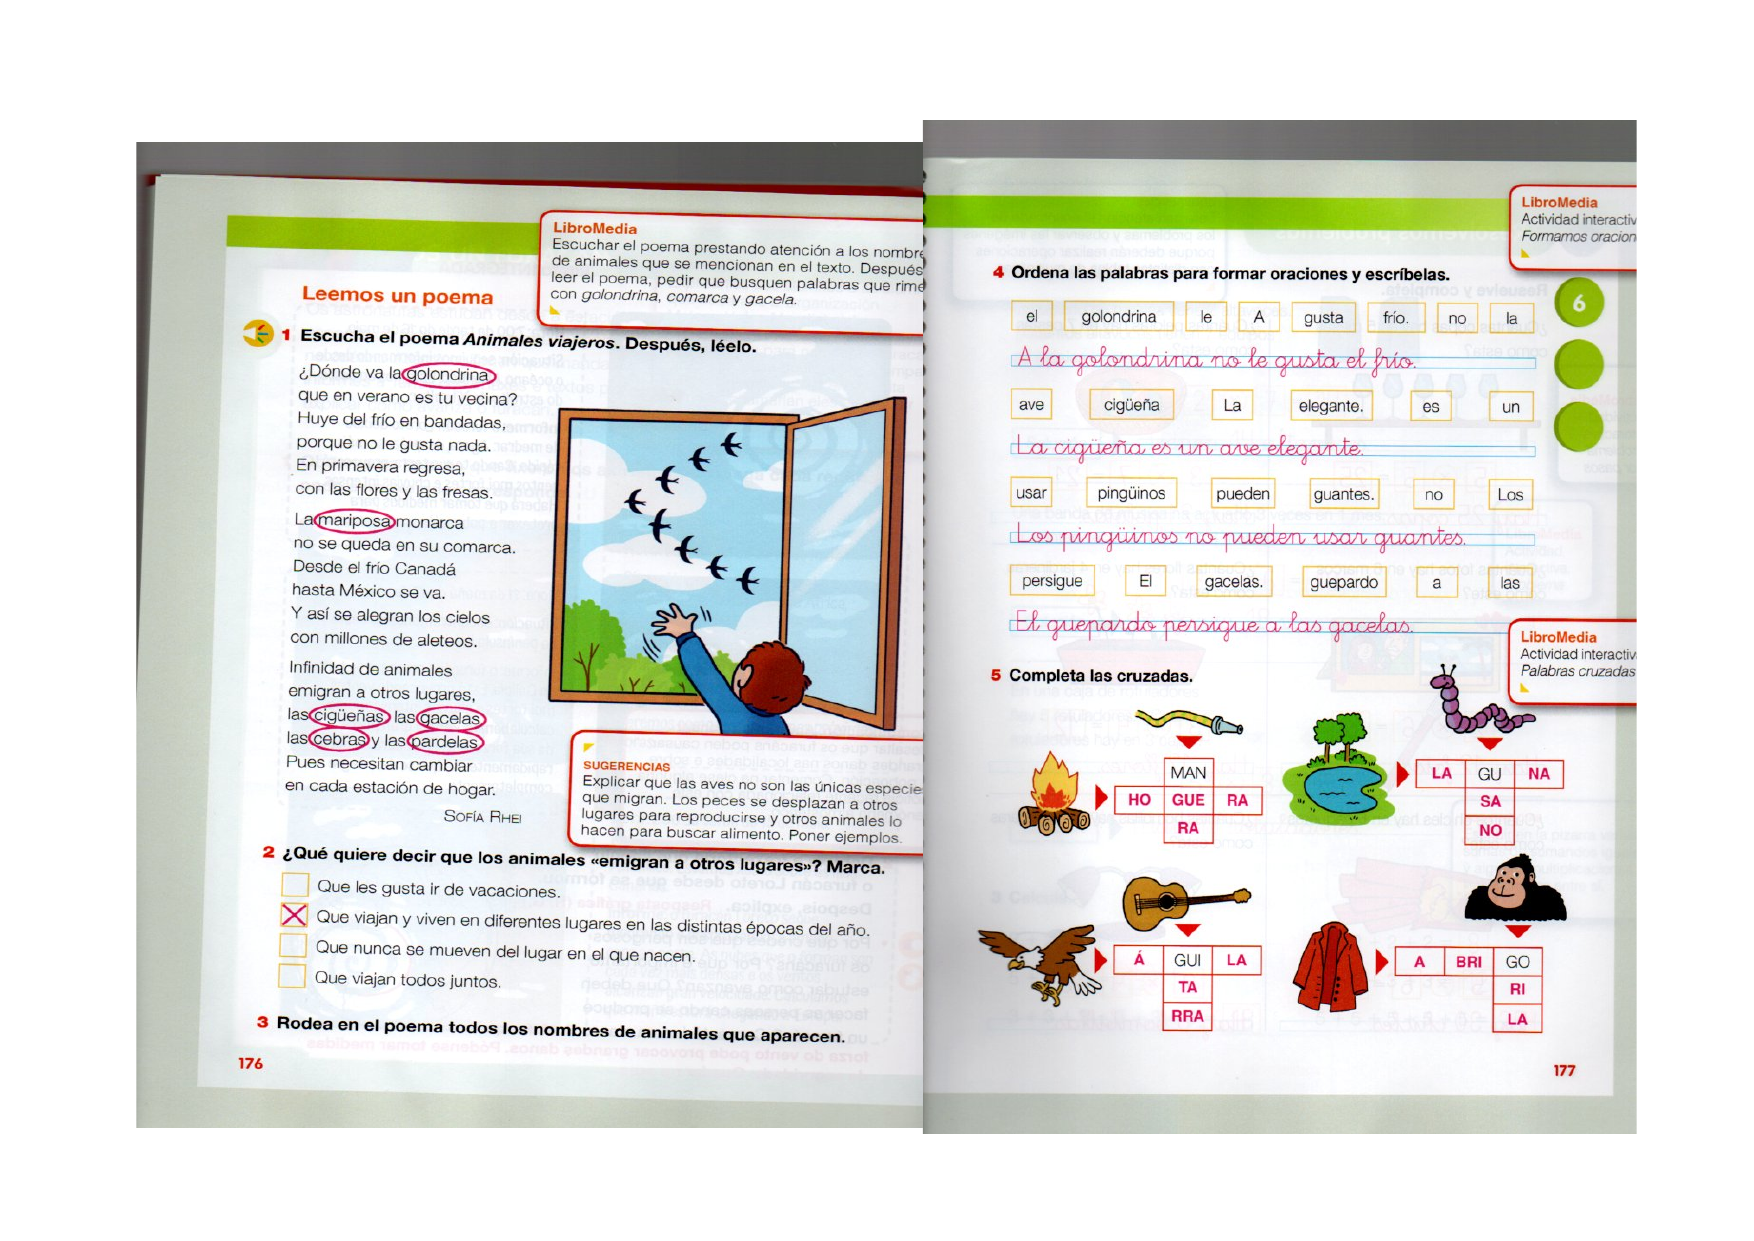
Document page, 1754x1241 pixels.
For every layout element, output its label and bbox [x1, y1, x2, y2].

picture [136, 120, 1637, 1134]
